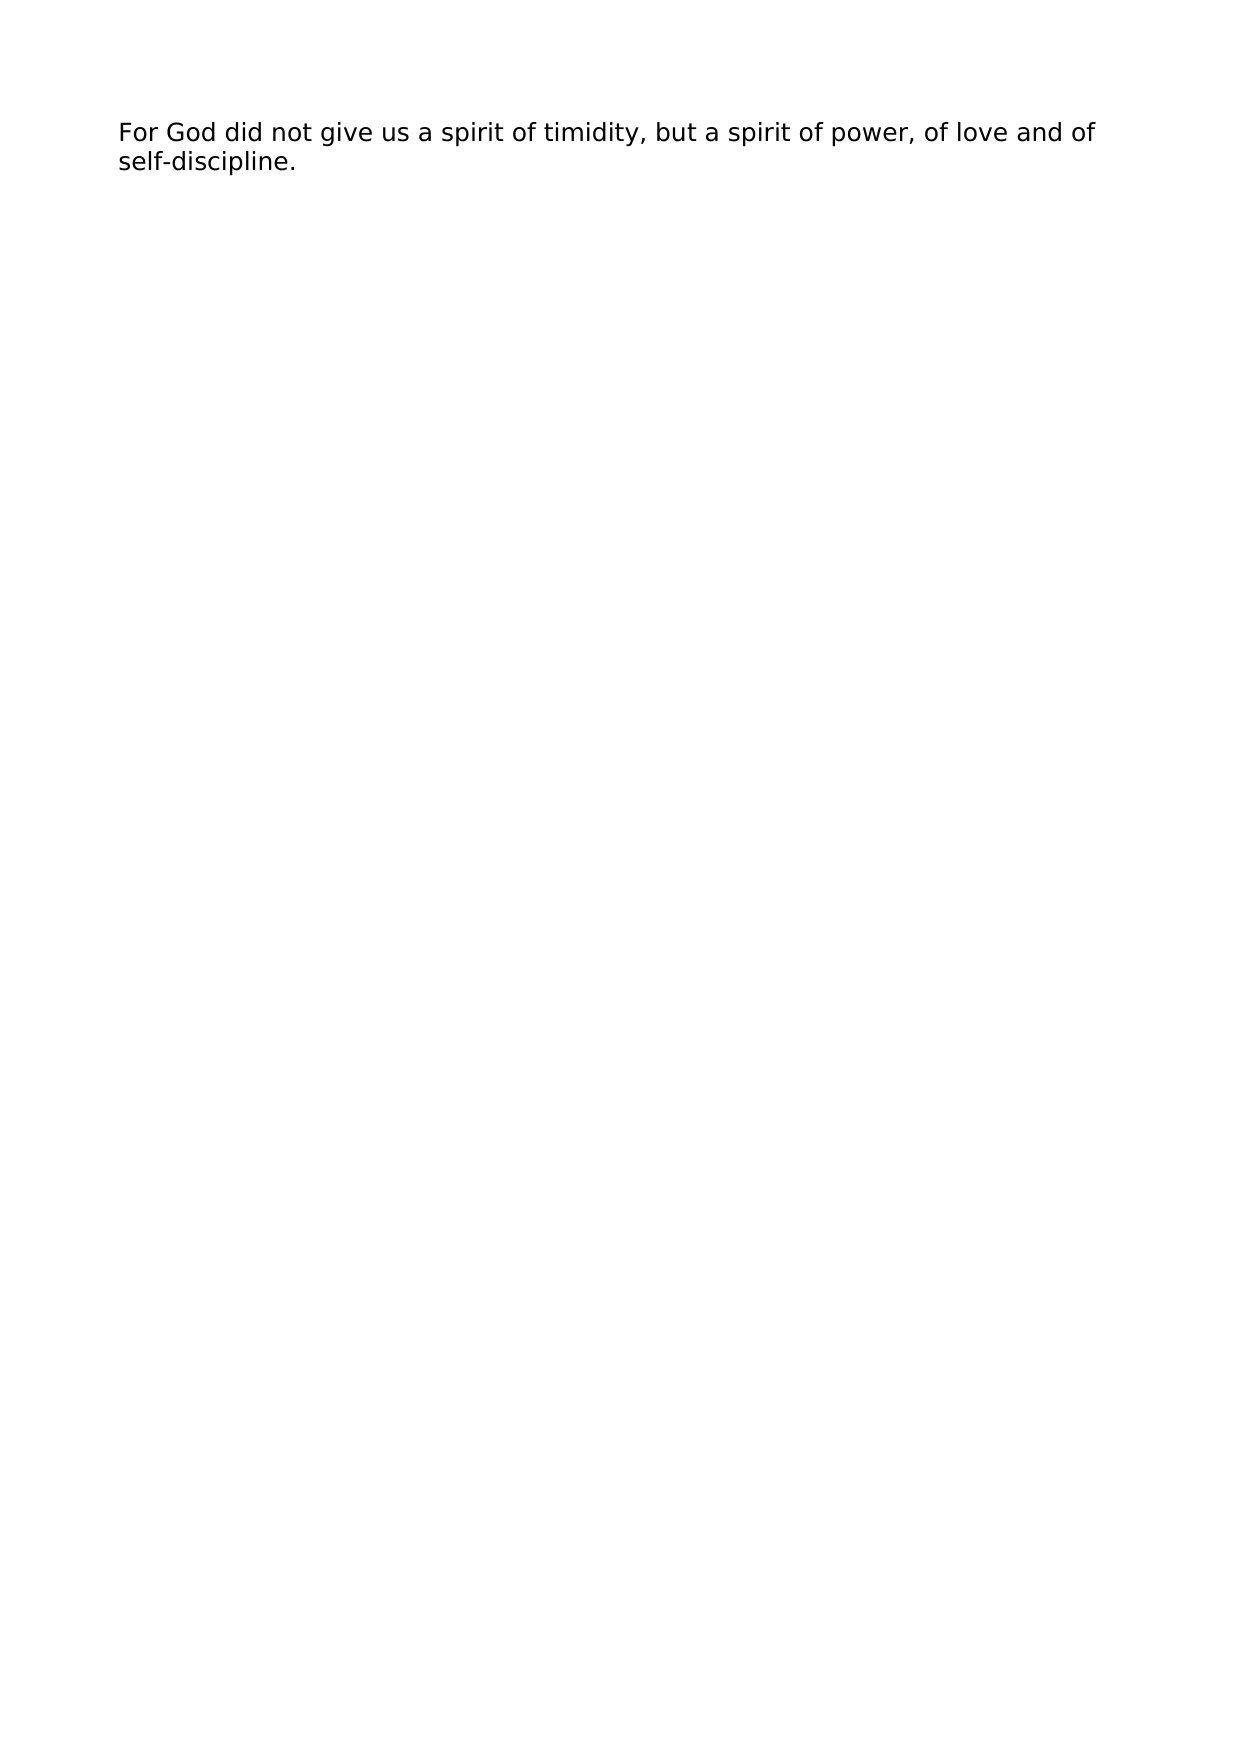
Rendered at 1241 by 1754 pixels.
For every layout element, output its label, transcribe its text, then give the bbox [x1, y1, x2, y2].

text For God did not give us a spirit of timidity, but a spirit of power, of love and of self-discipline. [118, 118, 1122, 176]
